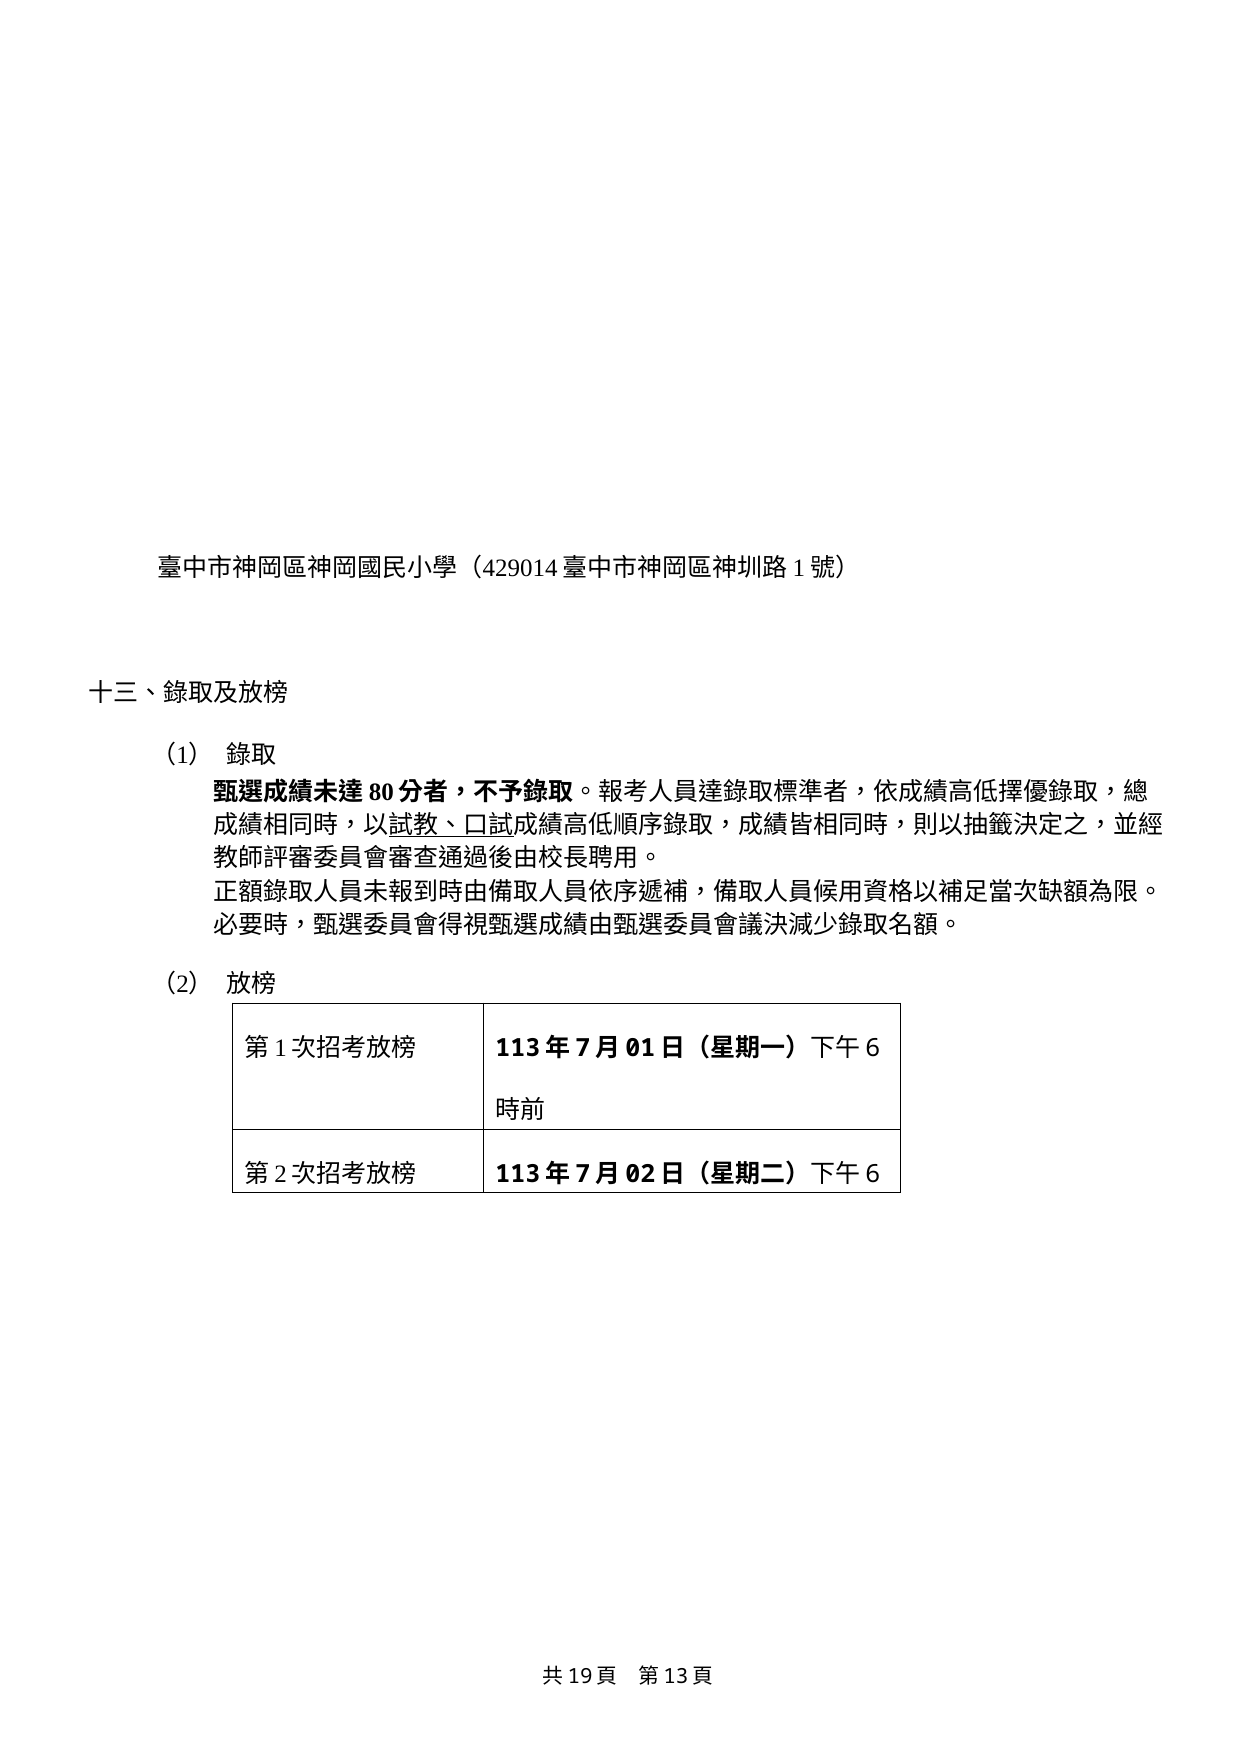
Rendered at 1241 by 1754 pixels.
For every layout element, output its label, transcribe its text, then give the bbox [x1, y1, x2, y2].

table_header 113年7月01日（星期一）下午6時前 [484, 1004, 900, 1129]
text 甄選成績未達80分者，不予錄取。報考人員達錄取標準者，依成績高低擇優錄取，總成績相同時，以試教、口試成績高低順序錄取，成績皆相同時，則以抽籤決定之，並經教師評審委員會審查通過後由校長聘用。 [214, 773, 1167, 873]
table_header 第1次招考放榜 [233, 1004, 483, 1129]
table_cell 113年7月02日（星期二）下午6 [484, 1130, 900, 1192]
text 臺中市神岡區神岡國民小學（429014臺中市神岡區神圳路1號） [151, 523, 1167, 586]
table_cell 第2次招考放榜 [233, 1130, 483, 1192]
list 放榜 [151, 940, 1167, 1003]
list 錄取 [151, 711, 1167, 773]
text 十三、錄取及放榜 [89, 648, 1167, 711]
text 正額錄取人員未報到時由備取人員依序遞補，備取人員候用資格以補足當次缺額為限。必要時，甄選委員會得視甄選成績由甄選委員會議決減少錄取名額。 [214, 873, 1167, 940]
